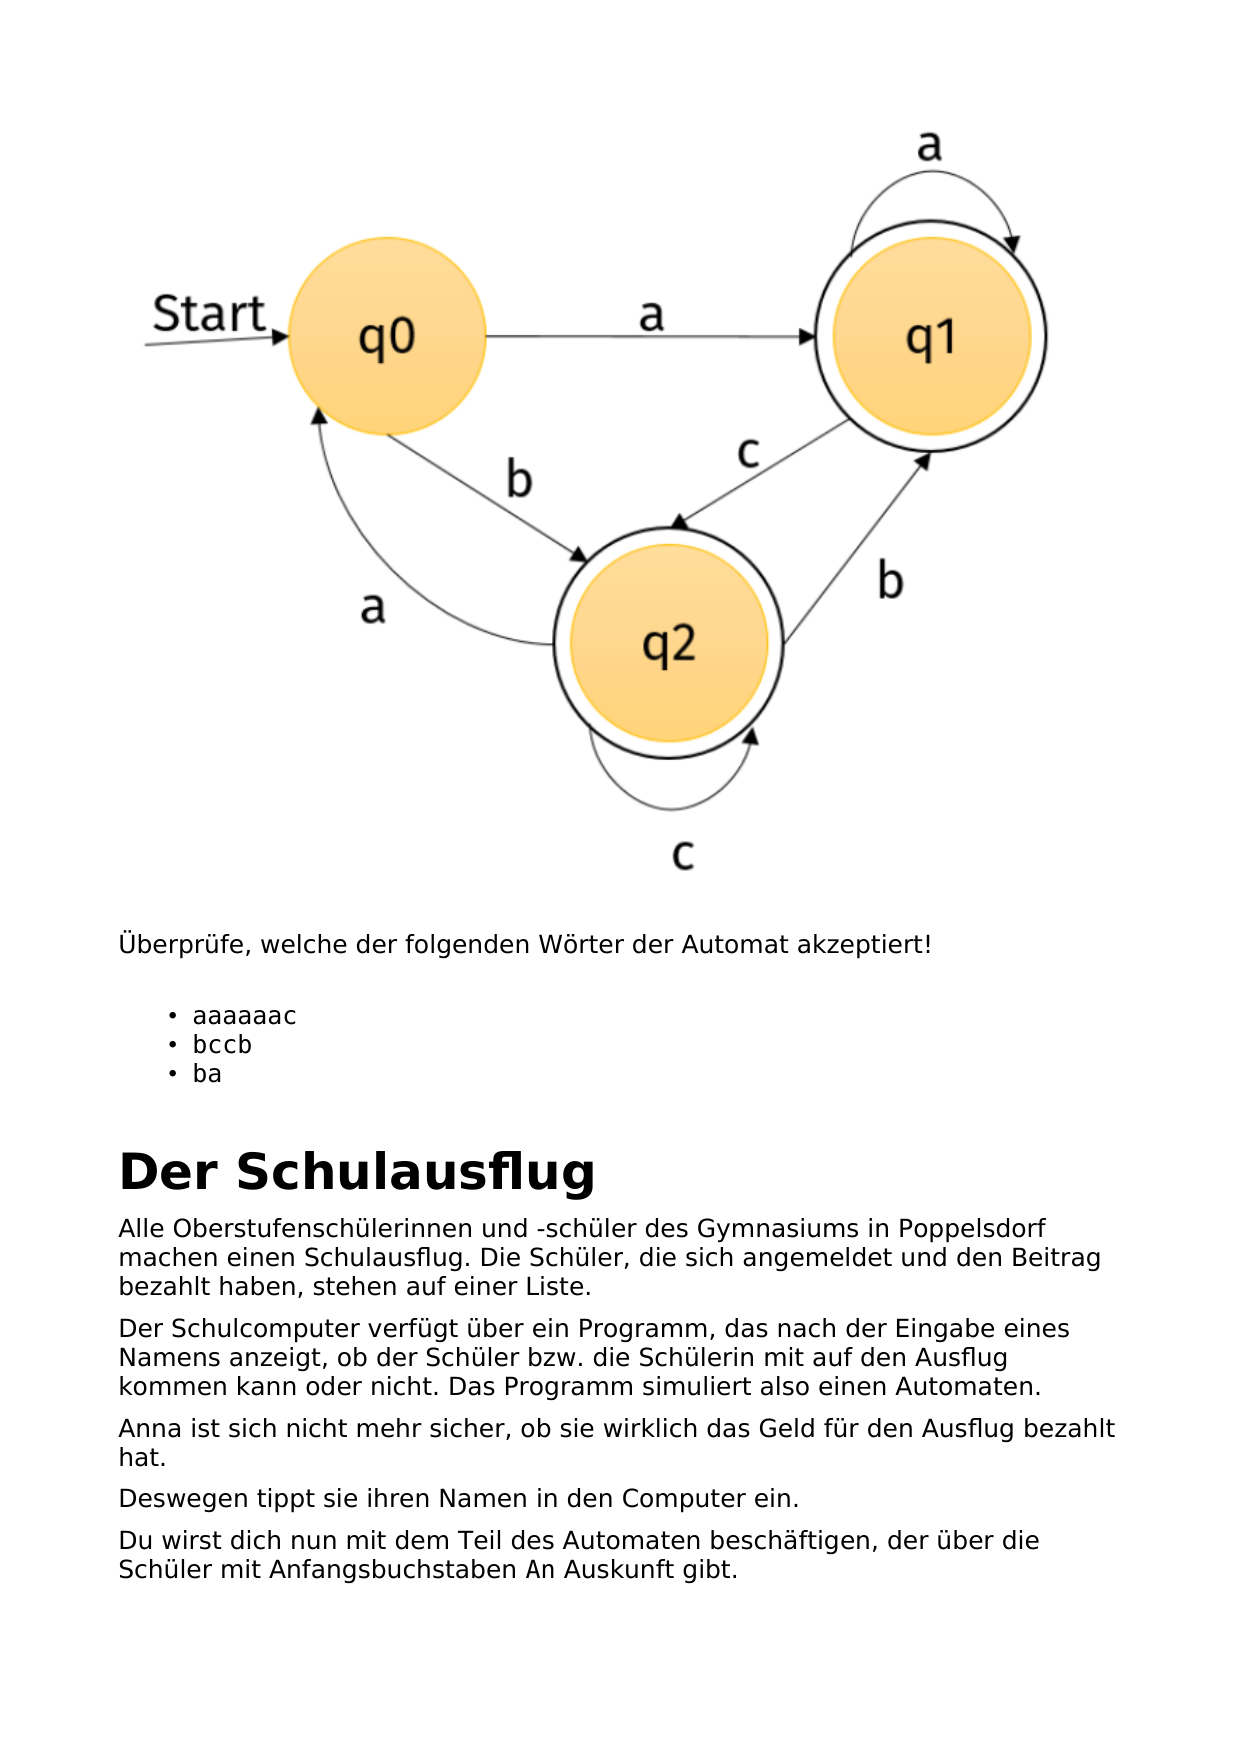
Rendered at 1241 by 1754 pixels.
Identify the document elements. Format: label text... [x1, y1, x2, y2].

list aaaaaac [177, 1001, 1122, 1030]
text Du wirst dich nun mit dem Teil des Automaten beschäftigen, der über die Schüler mit Anfangsbuchstaben An Auskunft gibt. [118, 1526, 1122, 1584]
text Deswegen tippt sie ihren Namen in den Computer ein. [118, 1484, 1122, 1514]
list ba [177, 1059, 1122, 1088]
list bccb [177, 1030, 1122, 1059]
picture [118, 118, 1123, 889]
text Anna ist sich nicht mehr sicher, ob sie wirklich das Geld für den Ausflug bezahlt hat. [118, 1414, 1122, 1472]
subtitle Der Schulausflug [118, 1143, 1122, 1201]
text Der Schulcomputer verfügt über ein Programm, das nach der Eingabe eines Namens anzeigt, ob der Schüler bzw. die Schülerin mit auf den Ausflug kommen kann oder nicht. Das Programm simuliert also einen Automaten. [118, 1314, 1122, 1401]
text Überprüfe, welche der folgenden Wörter der Automat akzeptiert! [118, 930, 1122, 959]
text Alle Oberstufenschülerinnen und -schüler des Gymnasiums in Poppelsdorf machen einen Schulausflug. Die Schüler, die sich angemeldet und den Beitrag bezahlt haben, stehen auf einer Liste. [118, 1214, 1122, 1301]
